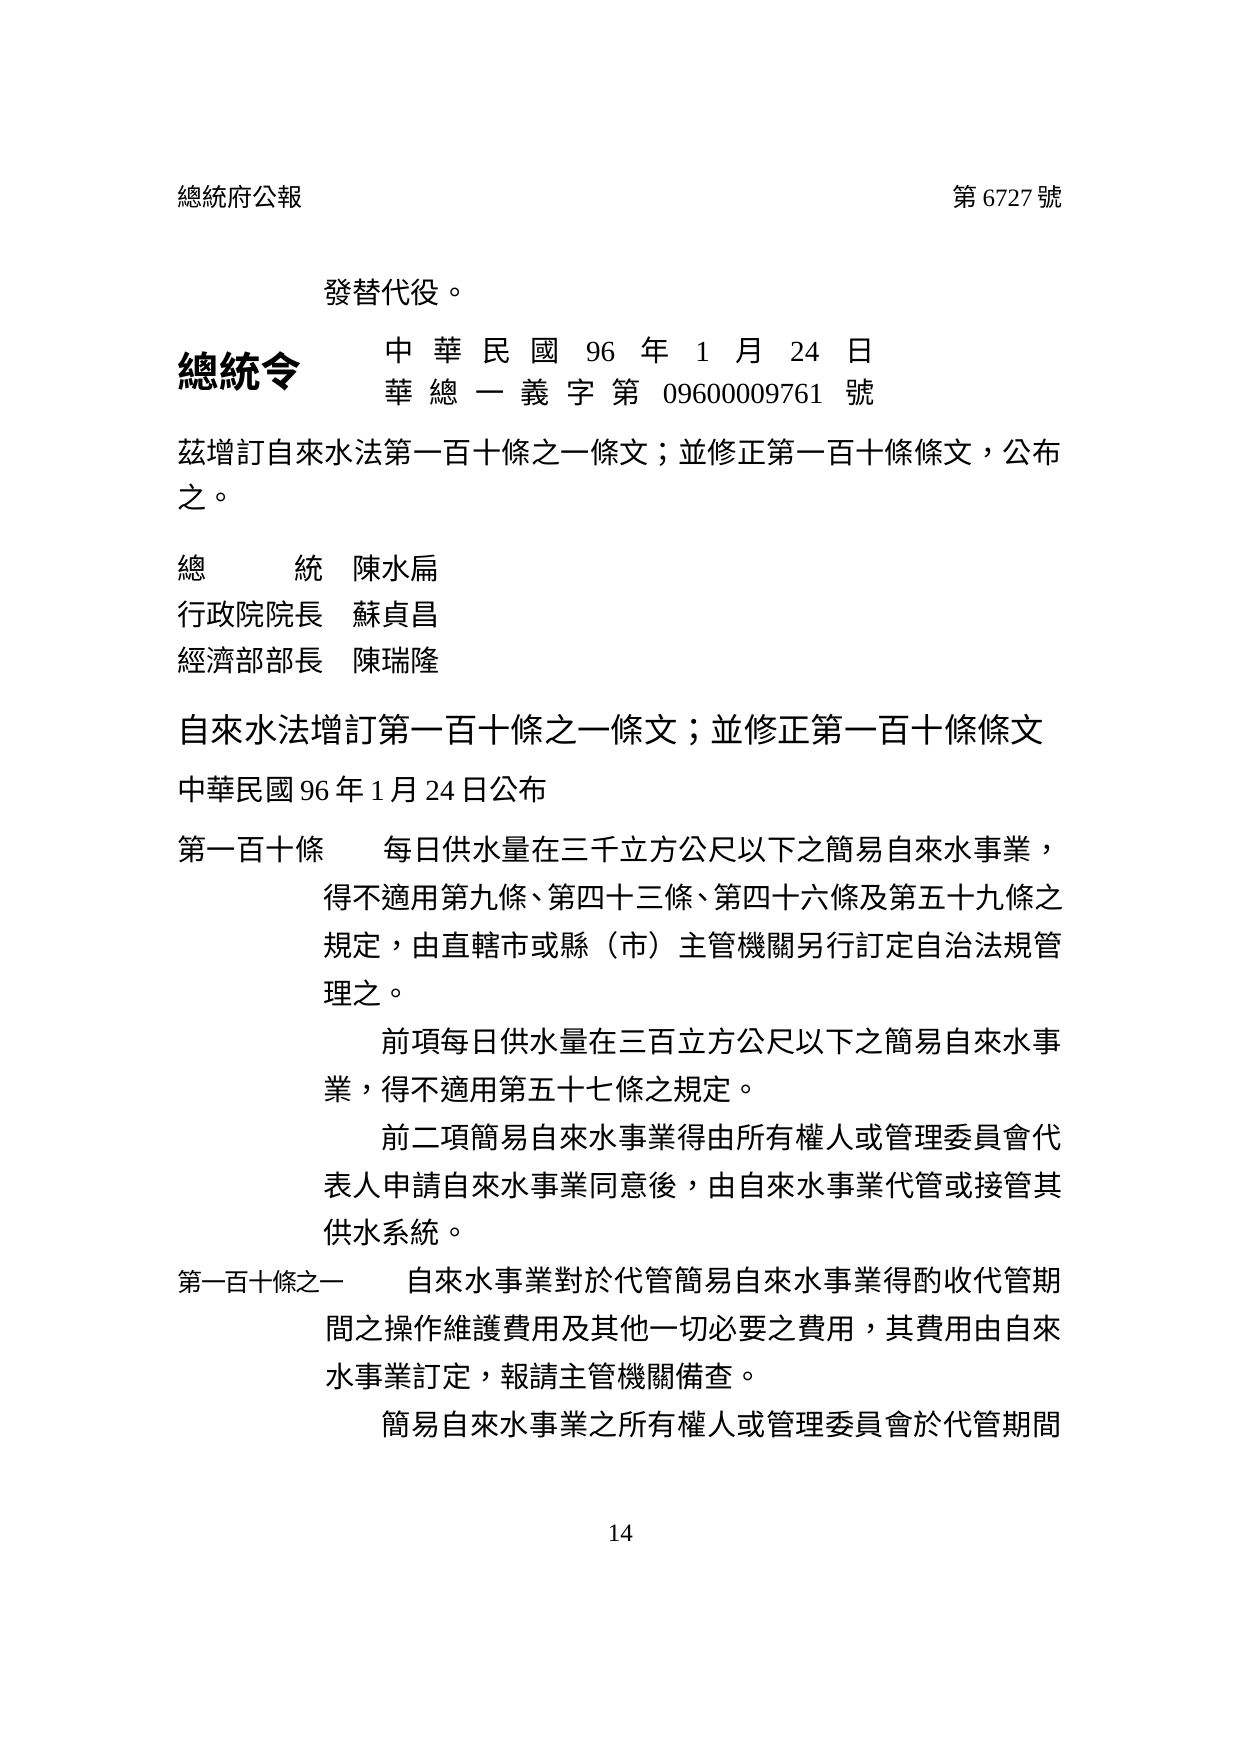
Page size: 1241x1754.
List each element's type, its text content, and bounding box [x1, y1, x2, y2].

text 第一百十條之一 自來水事業對於代管簡易自來水事業得酌收代管期間之操作維護費用及其他一切必要之費用，其費用由自來水事業訂定，報請主管機關備查。 [177, 1253, 1063, 1397]
table_header 總統令 [174, 325, 381, 414]
text 簡易自來水事業之所有權人或管理委員會於代管期間 [323, 1397, 1063, 1445]
text 總 統 陳水扁 [177, 543, 1063, 589]
text 發替代役。 [323, 266, 1063, 313]
text 經濟部部長 陳瑞隆 [177, 635, 1063, 681]
text 第一百十條 每日供水量在三千立方公尺以下之簡易自來水事業，得不適用第九條、第四十三條、第四十六條及第五十九條之規定，由直轄市或縣（市）主管機關另行訂定自治法規管理之。 [177, 822, 1063, 1014]
text 前項每日供水量在三百立方公尺以下之簡易自來水事業，得不適用第五十七條之規定。 [323, 1014, 1063, 1110]
text 茲增訂自來水法第一百十條之一條文；並修正第一百十條條文，公布之。 [177, 426, 1063, 518]
text 自來水法增訂第一百十條之一條文；並修正第一百十條條文 [177, 706, 1063, 751]
text 行政院院長 蘇貞昌 [177, 589, 1063, 635]
text 中華民國96年1月24日公布 [177, 764, 1063, 810]
table_header 中華民國96年1月24日 華總一義字第09600009761號 [381, 325, 877, 414]
text 前二項簡易自來水事業得由所有權人或管理委員會代表人申請自來水事業同意後，由自來水事業代管或接管其供水系統。 [323, 1110, 1063, 1253]
